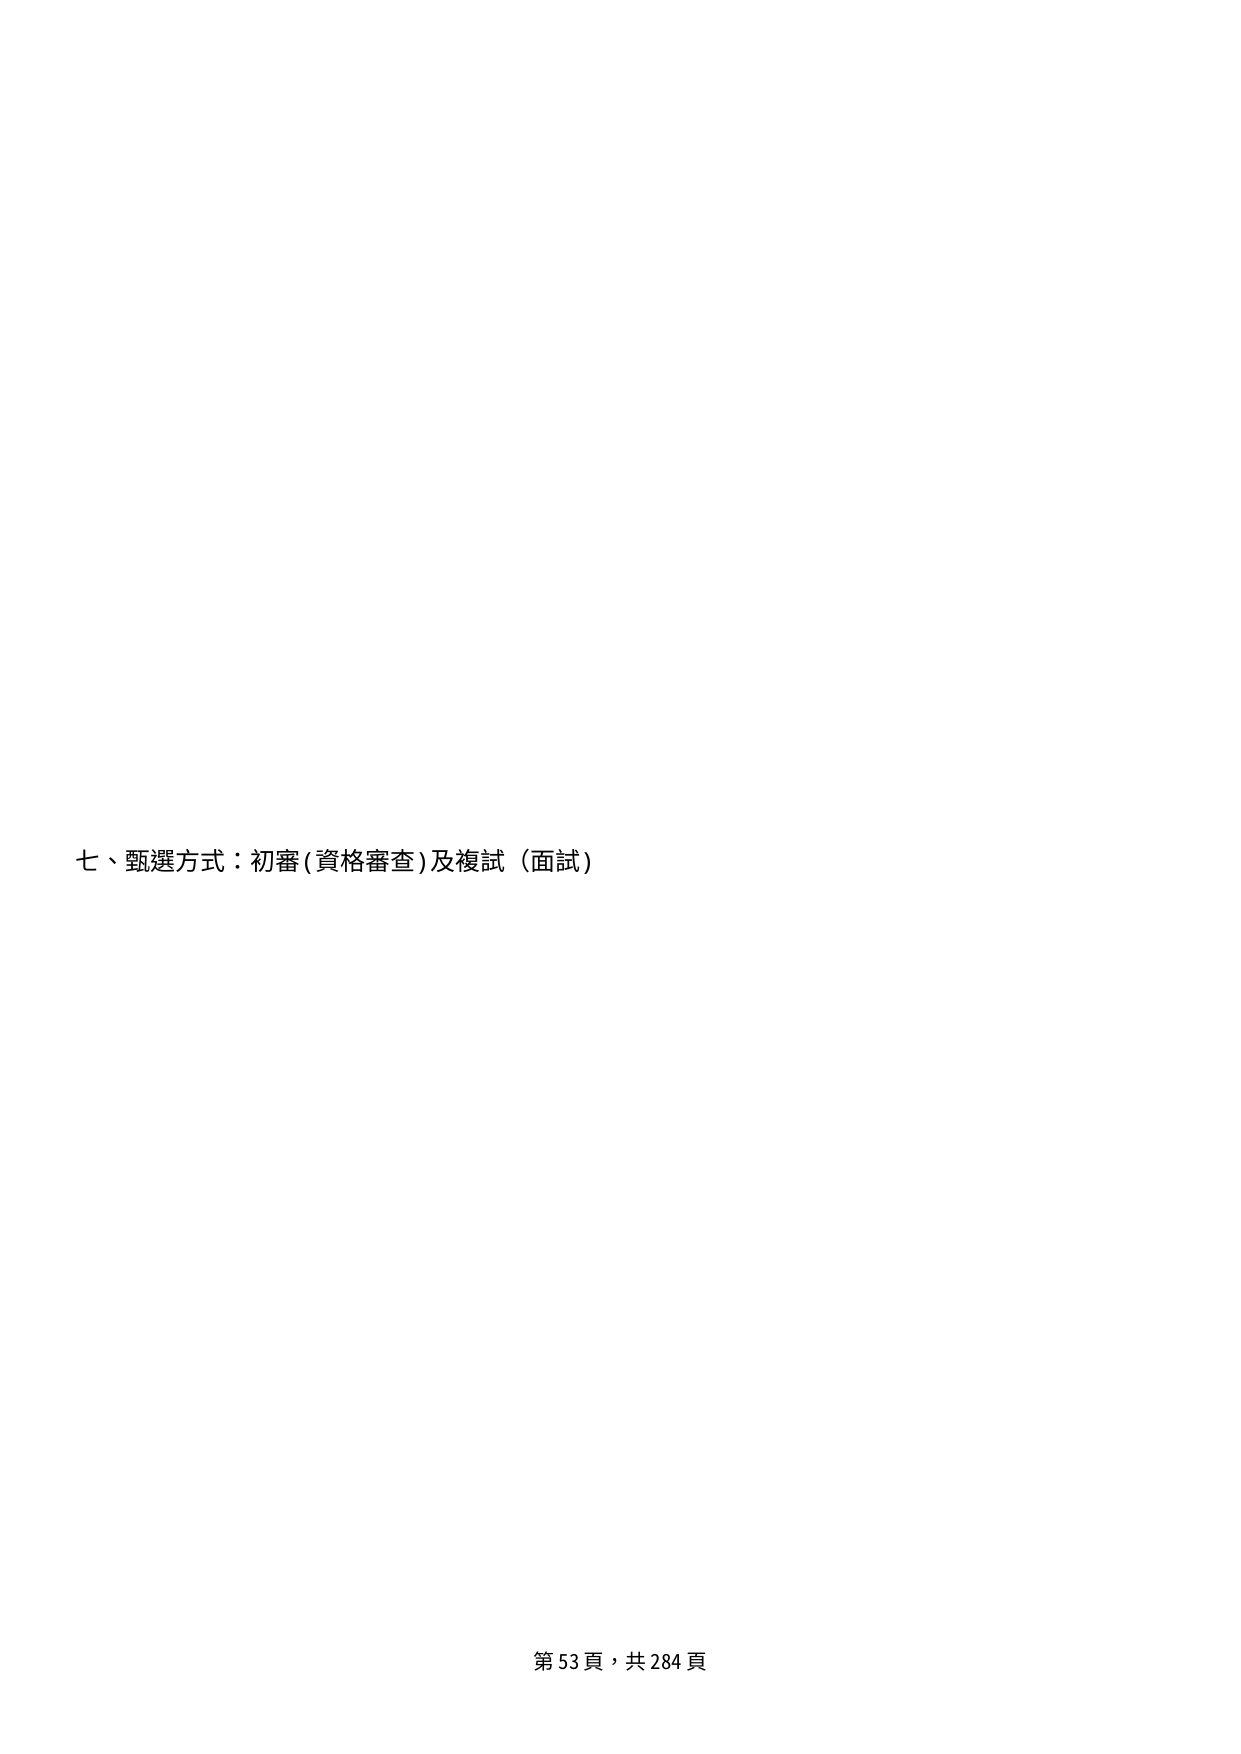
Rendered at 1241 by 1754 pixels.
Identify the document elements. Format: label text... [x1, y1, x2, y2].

text 七、甄選方式：初審(資格審查)及複試（面試) [75, 818, 1165, 880]
